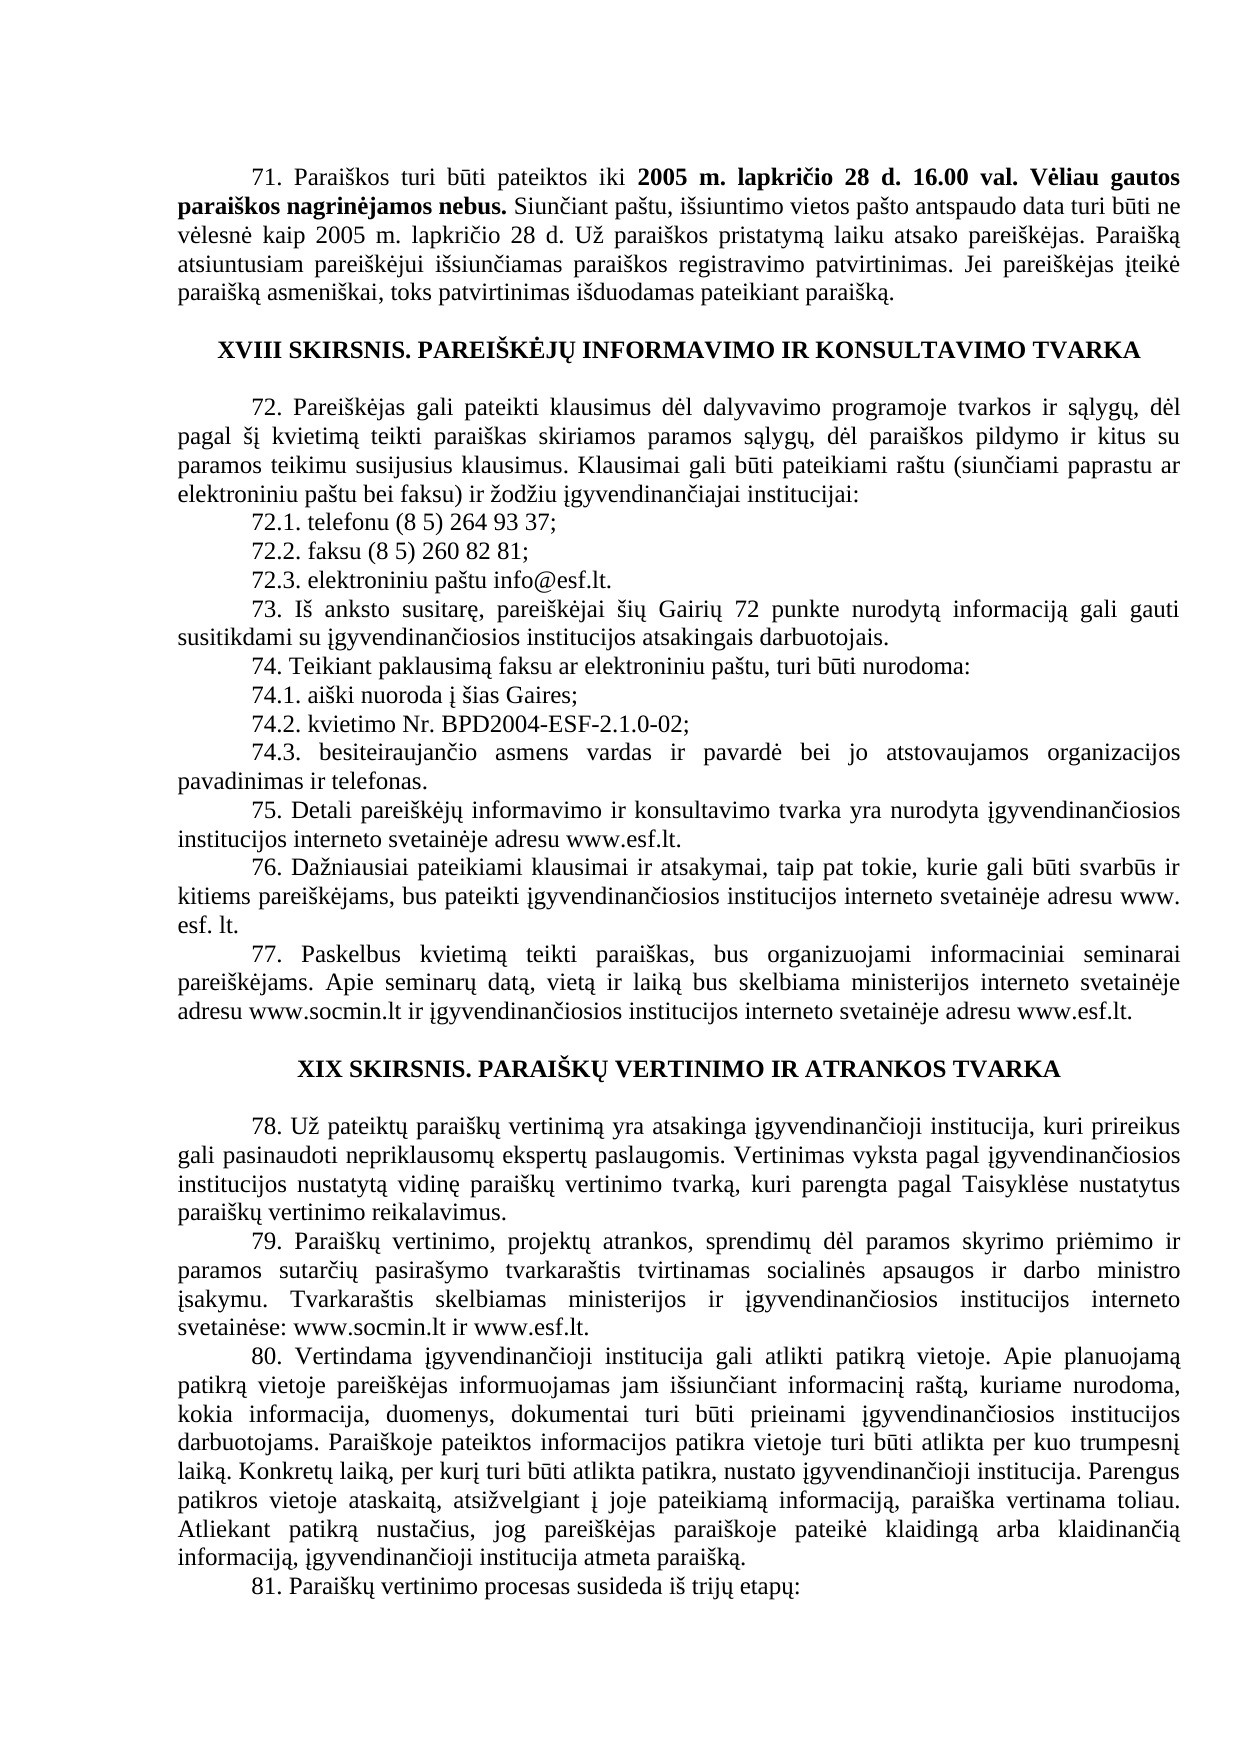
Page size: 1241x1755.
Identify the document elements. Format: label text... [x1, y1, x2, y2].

text 71. Paraiškos turi būti pateiktos iki 2005 m. lapkričio 28 d. 16.00 val. Vėliau gautos paraiškos nagrinėjamos nebus. Siunčiant paštu, išsiuntimo vietos pašto antspaudo data turi būti ne vėlesnė kaip 2005 m. lapkričio 28 d. Už paraiškos pristatymą laiku atsako pareiškėjas. Paraišką atsiuntusiam pareiškėjui išsiunčiamas paraiškos registravimo patvirtinimas. Jei pareiškėjas įteikė paraišką asmeniškai, toks patvirtinimas išduodamas pateikiant paraišką. [177, 162, 1181, 306]
text 73. Iš anksto susitarę, pareiškėjai šių Gairių 72 punkte nurodytą informaciją gali gauti susitikdami su įgyvendinančiosios institucijos atsakingais darbuotojais. [177, 594, 1181, 651]
text XIX SKIRSNIS. PARAIŠKŲ VERTINIMO IR ATRANKOS TVARKA [177, 1054, 1181, 1082]
text 81. Paraiškų vertinimo procesas susideda iš trijų etapų: [177, 1571, 1181, 1600]
text XVIII SKIRSNIS. PAREIŠKĖJŲ INFORMAVIMO IR KONSULTAVIMO TVARKA [177, 335, 1181, 364]
text 80. Vertindama įgyvendinančioji institucija gali atlikti patikrą vietoje. Apie planuojamą patikrą vietoje pareiškėjas informuojamas jam išsiunčiant informacinį raštą, kuriame nurodoma, kokia informacija, duomenys, dokumentai turi būti prieinami įgyvendinančiosios institucijos darbuotojams. Paraiškoje pateiktos informacijos patikra vietoje turi būti atlikta per kuo trumpesnį laiką. Konkretų laiką, per kurį turi būti atlikta patikra, nustato įgyvendinančioji institucija. Parengus patikros vietoje ataskaitą, atsižvelgiant į joje pateikiamą informaciją, paraiška vertinama toliau. Atliekant patikrą nustačius, jog pareiškėjas paraiškoje pateikė klaidingą arba klaidinančią informaciją, įgyvendinančioji institucija atmeta paraišką. [177, 1341, 1181, 1571]
text 77. Paskelbus kvietimą teikti paraiškas, bus organizuojami informaciniai seminarai pareiškėjams. Apie seminarų datą, vietą ir laiką bus skelbiama ministerijos interneto svetainėje adresu www.socmin.lt ir įgyvendinančiosios institucijos interneto svetainėje adresu www.esf.lt. [177, 939, 1181, 1025]
text 72.1. telefonu (8 5) 264 93 37; [177, 507, 1181, 536]
text 76. Dažniausiai pateikiami klausimai ir atsakymai, taip pat tokie, kurie gali būti svarbūs ir kitiems pareiškėjams, bus pateikti įgyvendinančiosios institucijos interneto svetainėje adresu www. esf. lt. [177, 852, 1181, 939]
text 72.3. elektroniniu paštu info@esf.lt. [177, 565, 1181, 594]
text 74.2. kvietimo Nr. BPD2004-ESF-2.1.0-02; [177, 709, 1181, 737]
text 74. Teikiant paklausimą faksu ar elektroniniu paštu, turi būti nurodoma: [177, 651, 1181, 680]
text 79. Paraiškų vertinimo, projektų atrankos, sprendimų dėl paramos skyrimo priėmimo ir paramos sutarčių pasirašymo tvarkaraštis tvirtinamas socialinės apsaugos ir darbo ministro įsakymu. Tvarkaraštis skelbiamas ministerijos ir įgyvendinančiosios institucijos interneto svetainėse: www.socmin.lt ir www.esf.lt. [177, 1226, 1181, 1341]
text 78. Už pateiktų paraiškų vertinimą yra atsakinga įgyvendinančioji institucija, kuri prireikus gali pasinaudoti nepriklausomų ekspertų paslaugomis. Vertinimas vyksta pagal įgyvendinančiosios institucijos nustatytą vidinę paraiškų vertinimo tvarką, kuri parengta pagal Taisyklėse nustatytus paraiškų vertinimo reikalavimus. [177, 1111, 1181, 1226]
text 72. Pareiškėjas gali pateikti klausimus dėl dalyvavimo programoje tvarkos ir sąlygų, dėl pagal šį kvietimą teikti paraiškas skiriamos paramos sąlygų, dėl paraiškos pildymo ir kitus su paramos teikimu susijusius klausimus. Klausimai gali būti pateikiami raštu (siunčiami paprastu ar elektroniniu paštu bei faksu) ir žodžiu įgyvendinančiajai institucijai: [177, 392, 1181, 507]
text 75. Detali pareiškėjų informavimo ir konsultavimo tvarka yra nurodyta įgyvendinančiosios institucijos interneto svetainėje adresu www.esf.lt. [177, 795, 1181, 852]
text 72.2. faksu (8 5) 260 82 81; [177, 536, 1181, 565]
text 74.1. aiški nuoroda į šias Gaires; [177, 680, 1181, 709]
text 74.3. besiteiraujančio asmens vardas ir pavardė bei jo atstovaujamos organizacijos pavadinimas ir telefonas. [177, 737, 1181, 795]
